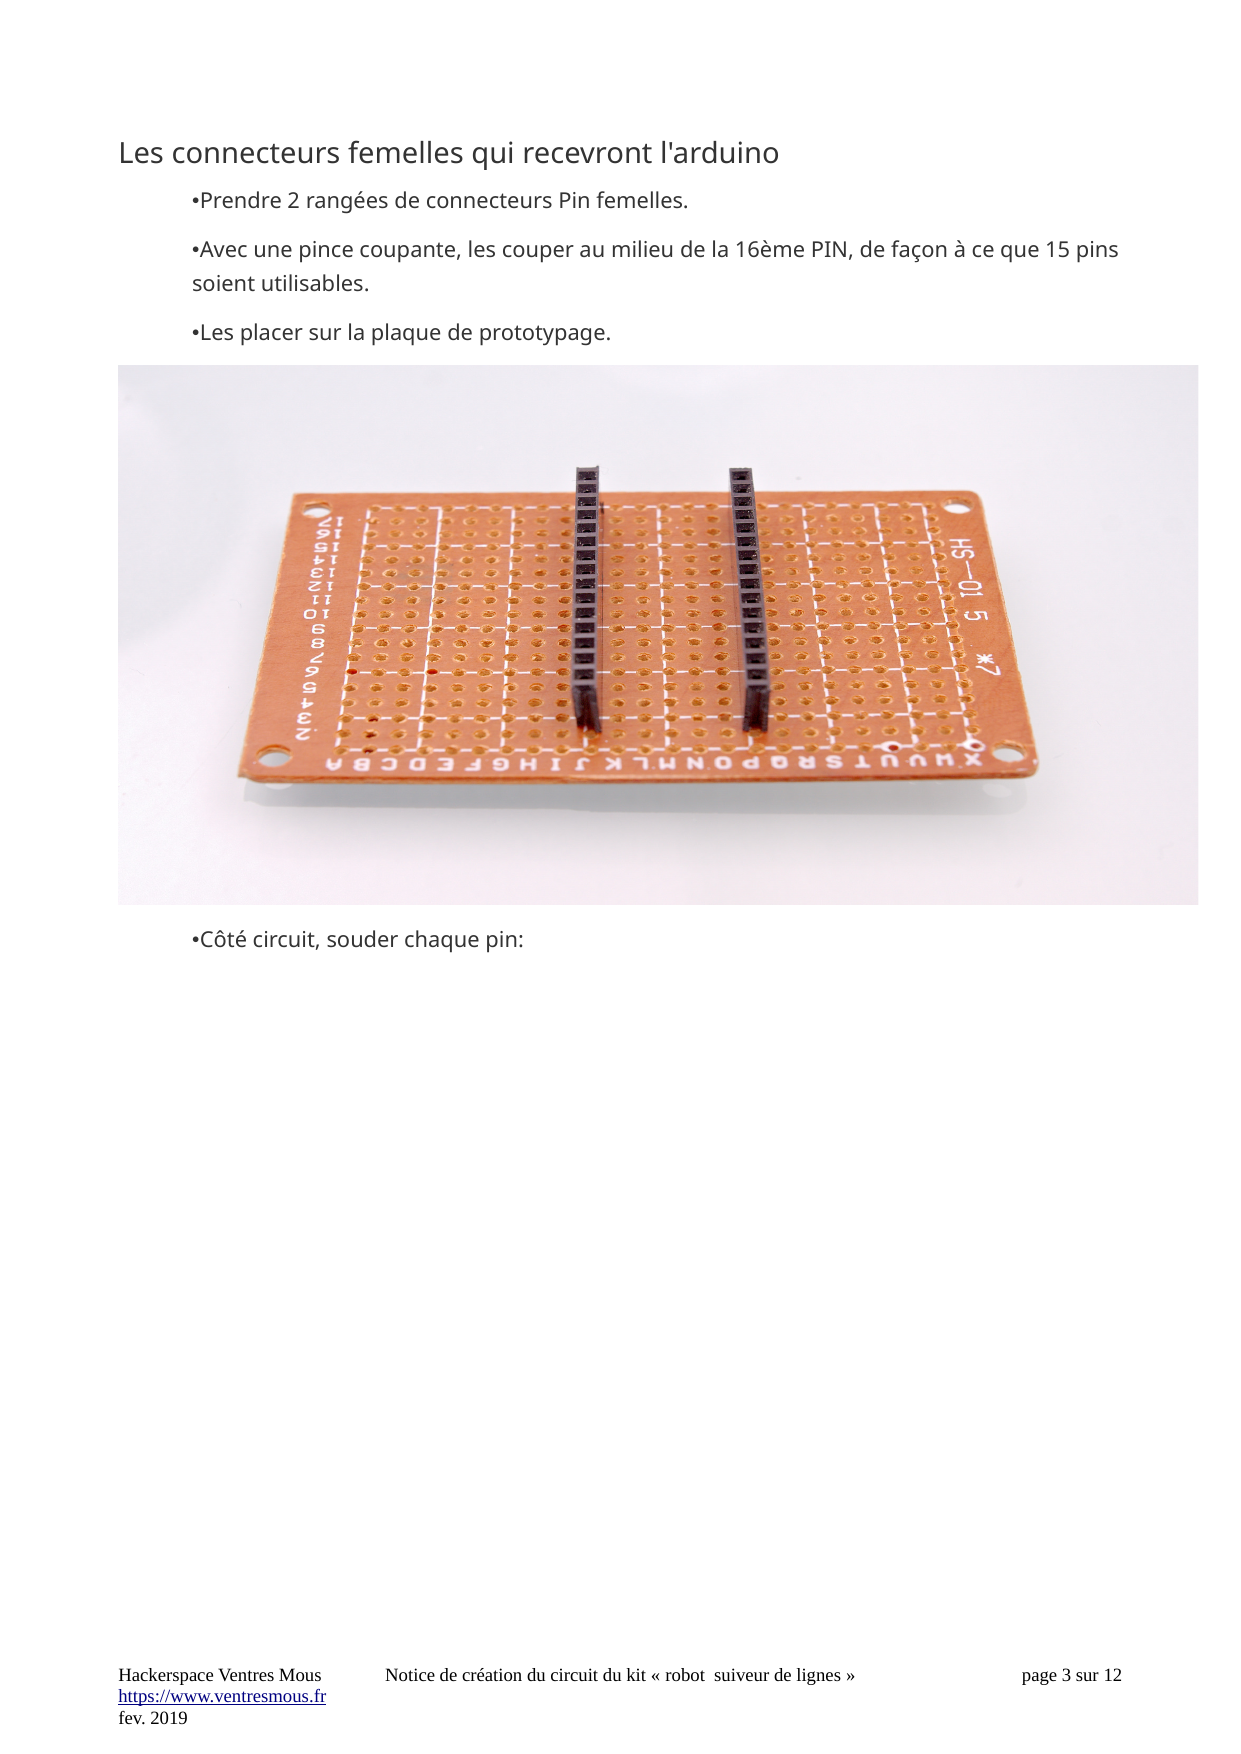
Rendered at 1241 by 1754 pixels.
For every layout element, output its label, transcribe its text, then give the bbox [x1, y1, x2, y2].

list Côté circuit, souder chaque pin: [118, 924, 1122, 954]
list Les placer sur la plaque de prototypage. [118, 317, 1122, 346]
subtitle Les connecteurs femelles qui recevront l'arduino [118, 133, 1122, 172]
picture [118, 365, 1199, 905]
list Avec une pince coupante, les couper au milieu de la 16ème PIN, de façon à ce que 15 pins soient utilisables. [118, 234, 1122, 298]
list Prendre 2 rangées de connecteurs Pin femelles. [118, 185, 1122, 215]
